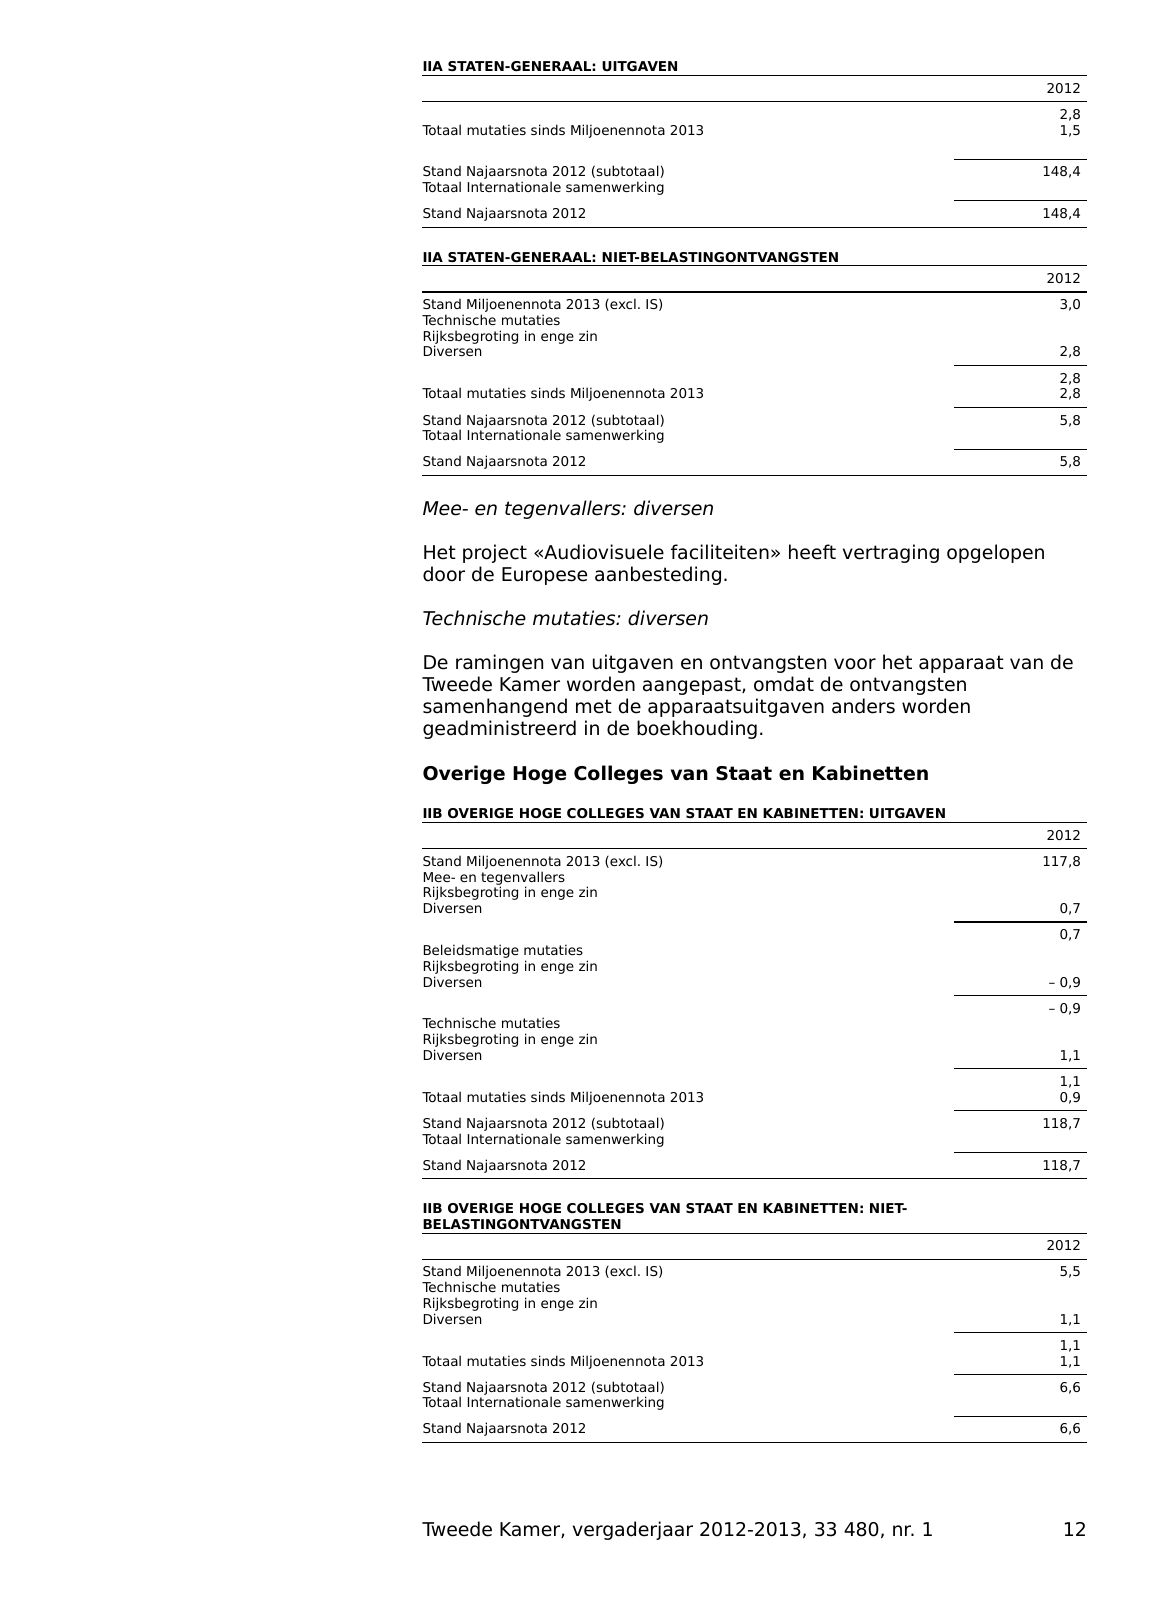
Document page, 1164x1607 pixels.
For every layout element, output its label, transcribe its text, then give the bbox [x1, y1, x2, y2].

table_cell 2,8 [954, 386, 1087, 407]
table_cell 2012 [954, 1234, 1087, 1258]
table_cell Stand Najaarsnota 2012 (subtotaal) [422, 159, 954, 180]
table_cell Totaal mutaties sinds Miljoenennota 2013 [422, 1090, 954, 1110]
table_cell Stand Najaarsnota 2012 [422, 1416, 954, 1442]
table_cell Stand Najaarsnota 2012 [422, 449, 954, 474]
text De ramingen van uitgaven en ontvangsten voor het apparaat van de Tweede Kamer worden aangepast, omdat de ontvangsten samenhangend met de apparaatsuitgaven anders worden geadministreerd in de boekhouding. [422, 652, 1087, 740]
table_cell – 0,9 [954, 996, 1087, 1016]
table_header IIB OVERIGE HOGE COLLEGES VAN STAAT EN KABINETTEN: NIET-BELASTINGONTVANGSTEN [422, 1201, 1087, 1232]
subtitle Mee- en tegenvallers: diversen [422, 498, 1087, 520]
table_cell [954, 885, 1087, 901]
table_cell Mee- en tegenvallers [422, 870, 954, 885]
table_cell [954, 959, 1087, 974]
table_cell Stand Najaarsnota 2012 (subtotaal) [422, 1110, 954, 1131]
table_cell 3,0 [954, 293, 1087, 313]
table_cell Diversen [422, 901, 954, 921]
table_cell 6,6 [954, 1417, 1087, 1442]
table_cell Rijksbegroting in enge zin [422, 329, 954, 344]
table_cell [422, 1332, 954, 1353]
table_cell Technische mutaties [422, 313, 954, 328]
table_cell Stand Miljoenennota 2013 (excl. IS) [422, 293, 954, 313]
table_cell 1,1 [954, 1048, 1087, 1068]
table_cell Stand Najaarsnota 2012 (subtotaal) [422, 407, 954, 428]
table_cell 117,8 [954, 849, 1087, 869]
table_header IIA STATEN-GENERAAL: NIET-BELASTINGONTVANGSTEN [422, 250, 1087, 265]
table_cell [954, 428, 1087, 448]
table_cell [954, 1296, 1087, 1311]
table_cell 1,1 [954, 1311, 1087, 1332]
table_cell Stand Miljoenennota 2013 (excl. IS) [422, 1260, 954, 1280]
table_cell 5,8 [954, 408, 1087, 428]
table_cell [954, 943, 1087, 959]
table_cell Diversen [422, 1048, 954, 1068]
text Het project «Audiovisuele faciliteiten» heeft vertraging opgelopen door de Europese aanbesteding. [422, 542, 1087, 586]
table_cell [954, 138, 1087, 158]
table_cell 2012 [954, 266, 1087, 291]
table_cell 148,4 [954, 201, 1087, 227]
table_cell [954, 180, 1087, 200]
table_cell [954, 329, 1087, 344]
table_cell Totaal mutaties sinds Miljoenennota 2013 [422, 386, 954, 407]
table_cell Totaal Internationale samenwerking [422, 1395, 954, 1416]
subtitle Overige Hoge Colleges van Staat en Kabinetten [422, 762, 1087, 784]
table_cell [422, 1068, 954, 1089]
table_cell Rijksbegroting in enge zin [422, 885, 954, 901]
table_cell 1,5 [954, 123, 1087, 138]
table_cell 0,9 [954, 1090, 1087, 1110]
table_cell Stand Najaarsnota 2012 [422, 1152, 954, 1178]
table_cell [954, 1032, 1087, 1048]
table_cell [422, 102, 954, 122]
table_cell Totaal Internationale samenwerking [422, 428, 954, 448]
subtitle Technische mutaties: diversen [422, 608, 1087, 630]
table_cell 6,6 [954, 1375, 1087, 1395]
table_cell 2,8 [954, 344, 1087, 365]
table_cell Rijksbegroting in enge zin [422, 959, 954, 974]
table_cell [422, 921, 954, 943]
table_cell 1,1 [954, 1353, 1087, 1374]
table_cell 5,5 [954, 1260, 1087, 1280]
table_cell Stand Najaarsnota 2012 (subtotaal) [422, 1374, 954, 1395]
table_cell [954, 1395, 1087, 1416]
table_cell Stand Najaarsnota 2012 [422, 200, 954, 227]
table_cell [422, 1234, 954, 1258]
table_cell 148,4 [954, 160, 1087, 180]
table_cell 2012 [954, 823, 1087, 848]
table_cell 2012 [954, 76, 1087, 101]
table_cell Totaal Internationale samenwerking [422, 1131, 954, 1152]
table_cell 2,8 [954, 366, 1087, 386]
table_cell Diversen [422, 344, 954, 365]
table_cell Diversen [422, 1311, 954, 1332]
table_cell Rijksbegroting in enge zin [422, 1032, 954, 1048]
table_cell 2,8 [954, 102, 1087, 122]
table_cell [954, 1016, 1087, 1032]
table_cell Technische mutaties [422, 1280, 954, 1296]
table_cell Totaal Internationale samenwerking [422, 180, 954, 200]
table_cell [422, 138, 954, 158]
table_cell Stand Miljoenennota 2013 (excl. IS) [422, 849, 954, 869]
table_cell [422, 823, 954, 848]
table_header IIB OVERIGE HOGE COLLEGES VAN STAAT EN KABINETTEN: UITGAVEN [422, 806, 1087, 822]
table_cell [422, 365, 954, 386]
table_cell [954, 1280, 1087, 1296]
table_cell 118,7 [954, 1153, 1087, 1178]
table_cell [422, 266, 954, 291]
table_cell [954, 870, 1087, 885]
table_cell Totaal mutaties sinds Miljoenennota 2013 [422, 1353, 954, 1374]
table_cell Rijksbegroting in enge zin [422, 1296, 954, 1311]
table_cell 1,1 [954, 1333, 1087, 1353]
table_header IIA STATEN-GENERAAL: UITGAVEN [422, 59, 1087, 75]
table_cell Totaal mutaties sinds Miljoenennota 2013 [422, 123, 954, 138]
table_cell 0,7 [954, 923, 1087, 943]
table_cell 1,1 [954, 1069, 1087, 1089]
table_cell 118,7 [954, 1111, 1087, 1131]
table_cell 5,8 [954, 450, 1087, 474]
table_cell [422, 995, 954, 1016]
table_cell Beleidsmatige mutaties [422, 943, 954, 959]
table_cell [954, 313, 1087, 328]
table_cell [422, 76, 954, 101]
table_cell 0,7 [954, 901, 1087, 921]
table_cell – 0,9 [954, 974, 1087, 995]
table_cell Diversen [422, 974, 954, 995]
table_cell Technische mutaties [422, 1016, 954, 1032]
table_cell [954, 1131, 1087, 1152]
